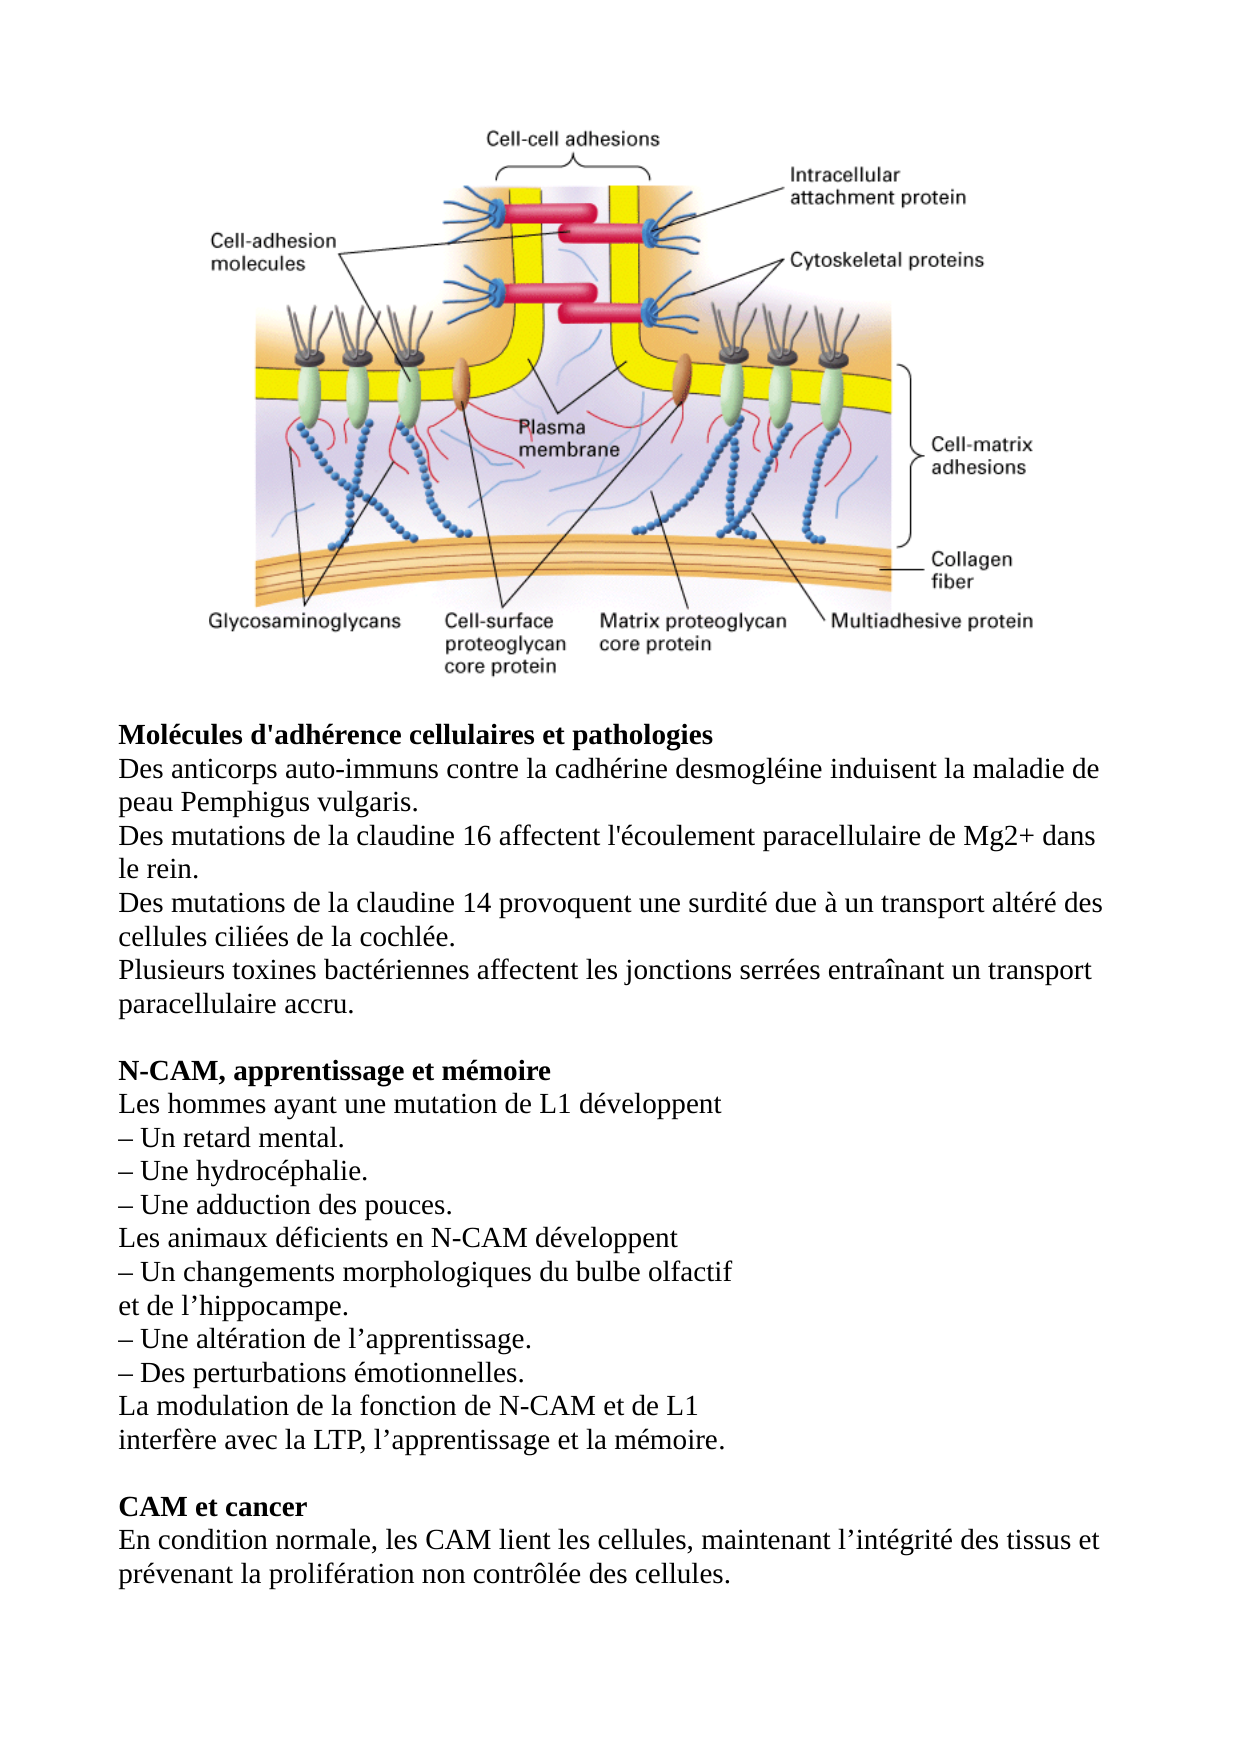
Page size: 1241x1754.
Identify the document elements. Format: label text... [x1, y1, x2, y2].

text – Un changements morphologiques du bulbe olfactif [118, 1254, 1122, 1288]
text – Des perturbations émotionnelles. [118, 1355, 1122, 1388]
text En condition normale, les CAM lient les cellules, maintenant l’intégrité des tissus et prévenant la prolifération non contrôlée des cellules. [118, 1522, 1122, 1589]
text Des mutations de la claudine 14 provoquent une surdité due à un transport altéré des cellules ciliées de la cochlée. [118, 885, 1122, 952]
text – Une altération de l’apprentissage. [118, 1321, 1122, 1355]
text – Une adduction des pouces. [118, 1187, 1122, 1221]
text et de l’hippocampe. [118, 1288, 1122, 1321]
text Des anticorps auto-immuns contre la cadhérine desmogléine induisent la maladie de peau Pemphigus vulgaris. [118, 751, 1122, 818]
text La modulation de la fonction de N-CAM et de L1 [118, 1388, 1122, 1422]
text paracellulaire accru. [118, 986, 1122, 1019]
text – Un retard mental. [118, 1120, 1122, 1153]
text Molécules d'adhérence cellulaires et pathologies [118, 717, 1122, 751]
text interfère avec la LTP, l’apprentissage et la mémoire. [118, 1422, 1122, 1455]
text N-CAM, apprentissage et mémoire [118, 1053, 1122, 1086]
text – Une hydrocéphalie. [118, 1153, 1122, 1187]
text CAM et cancer [118, 1489, 1122, 1522]
text Les animaux déficients en N-CAM développent [118, 1221, 1122, 1254]
text Plusieurs toxines bactériennes affectent les jonctions serrées entraînant un transport [118, 952, 1122, 986]
text Les hommes ayant une mutation de L1 développent [118, 1086, 1122, 1120]
text Des mutations de la claudine 16 affectent l'écoulement paracellulaire de Mg2+ dans le rein. [118, 818, 1122, 885]
